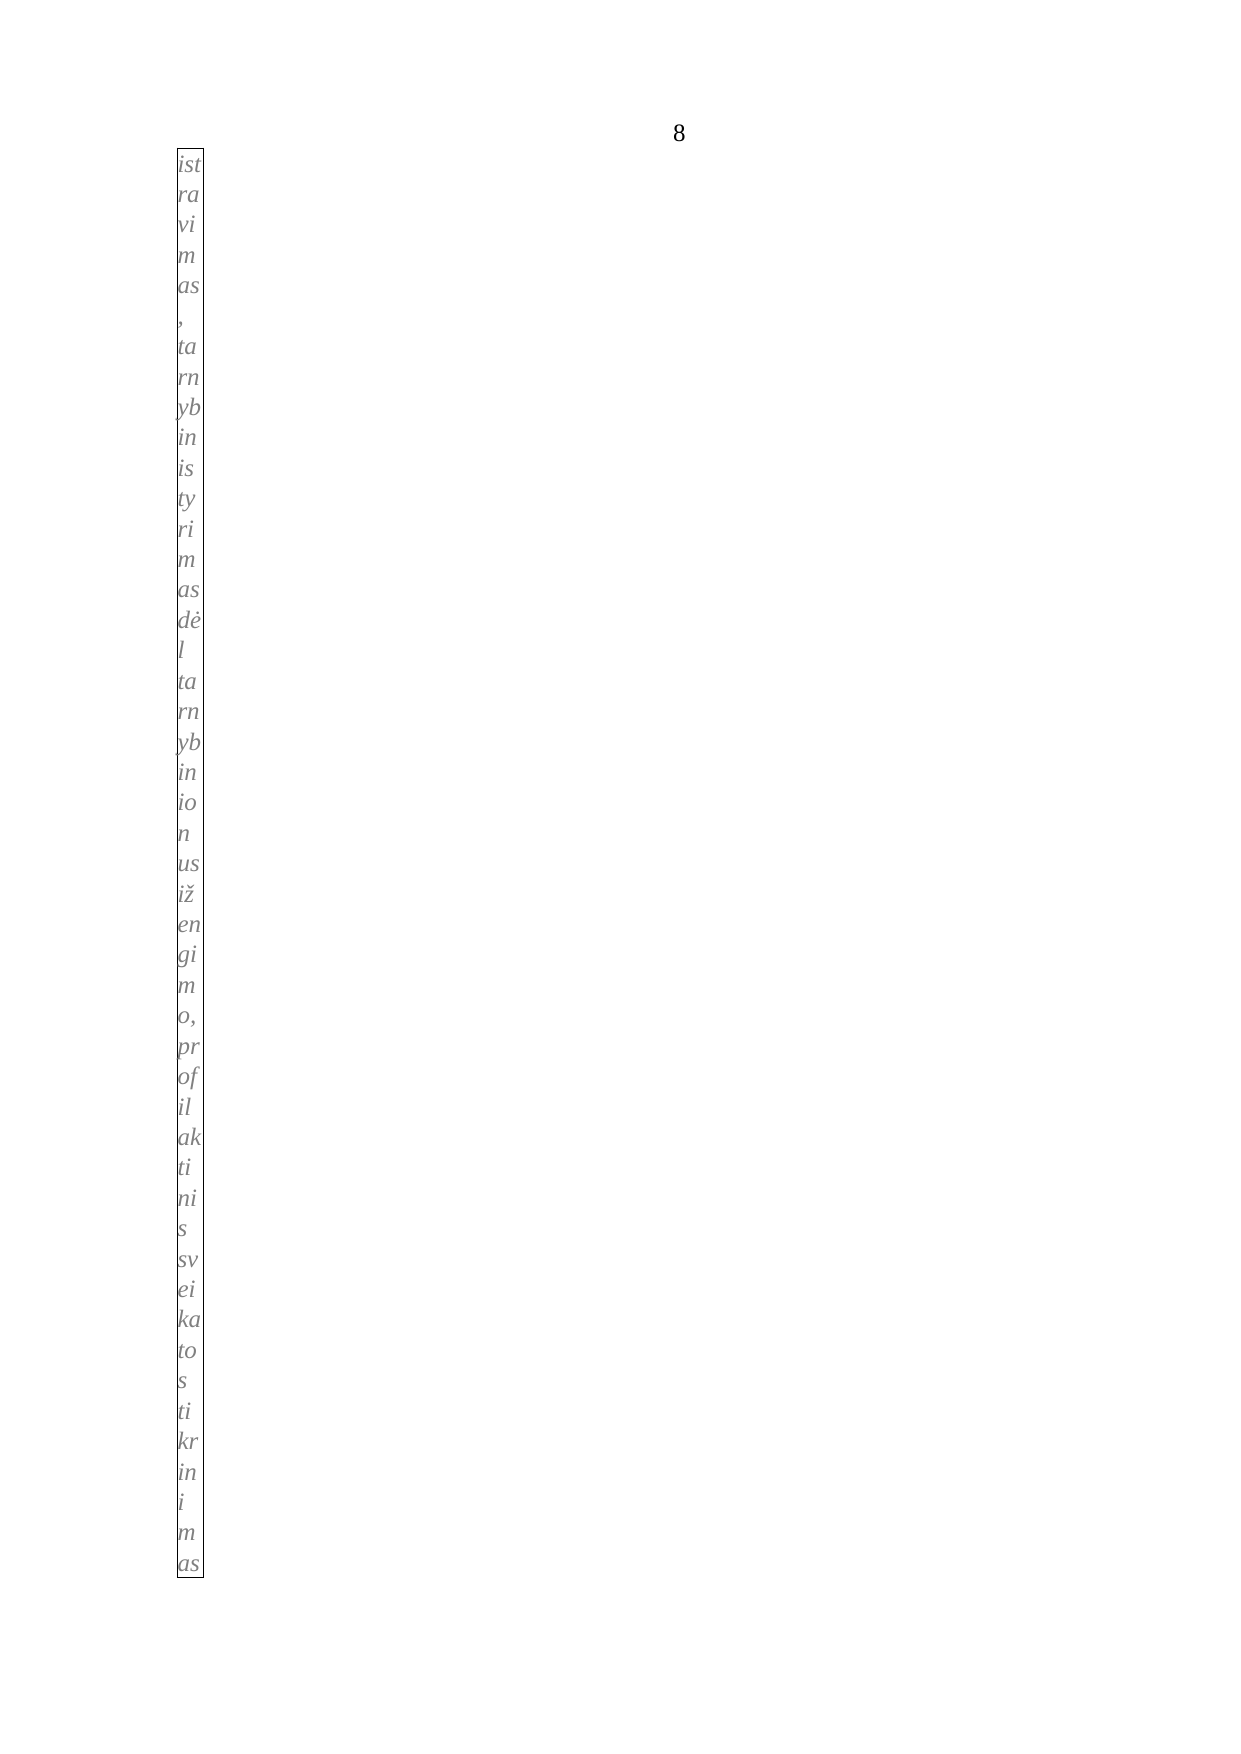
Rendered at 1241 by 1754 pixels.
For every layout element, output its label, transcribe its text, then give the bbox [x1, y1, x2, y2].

table_cell istravimas, tarnybinis tyrimas dėl tarnybinio nusižengimo, profilaktinis sveikatos tikrinimas [178, 149, 203, 1577]
